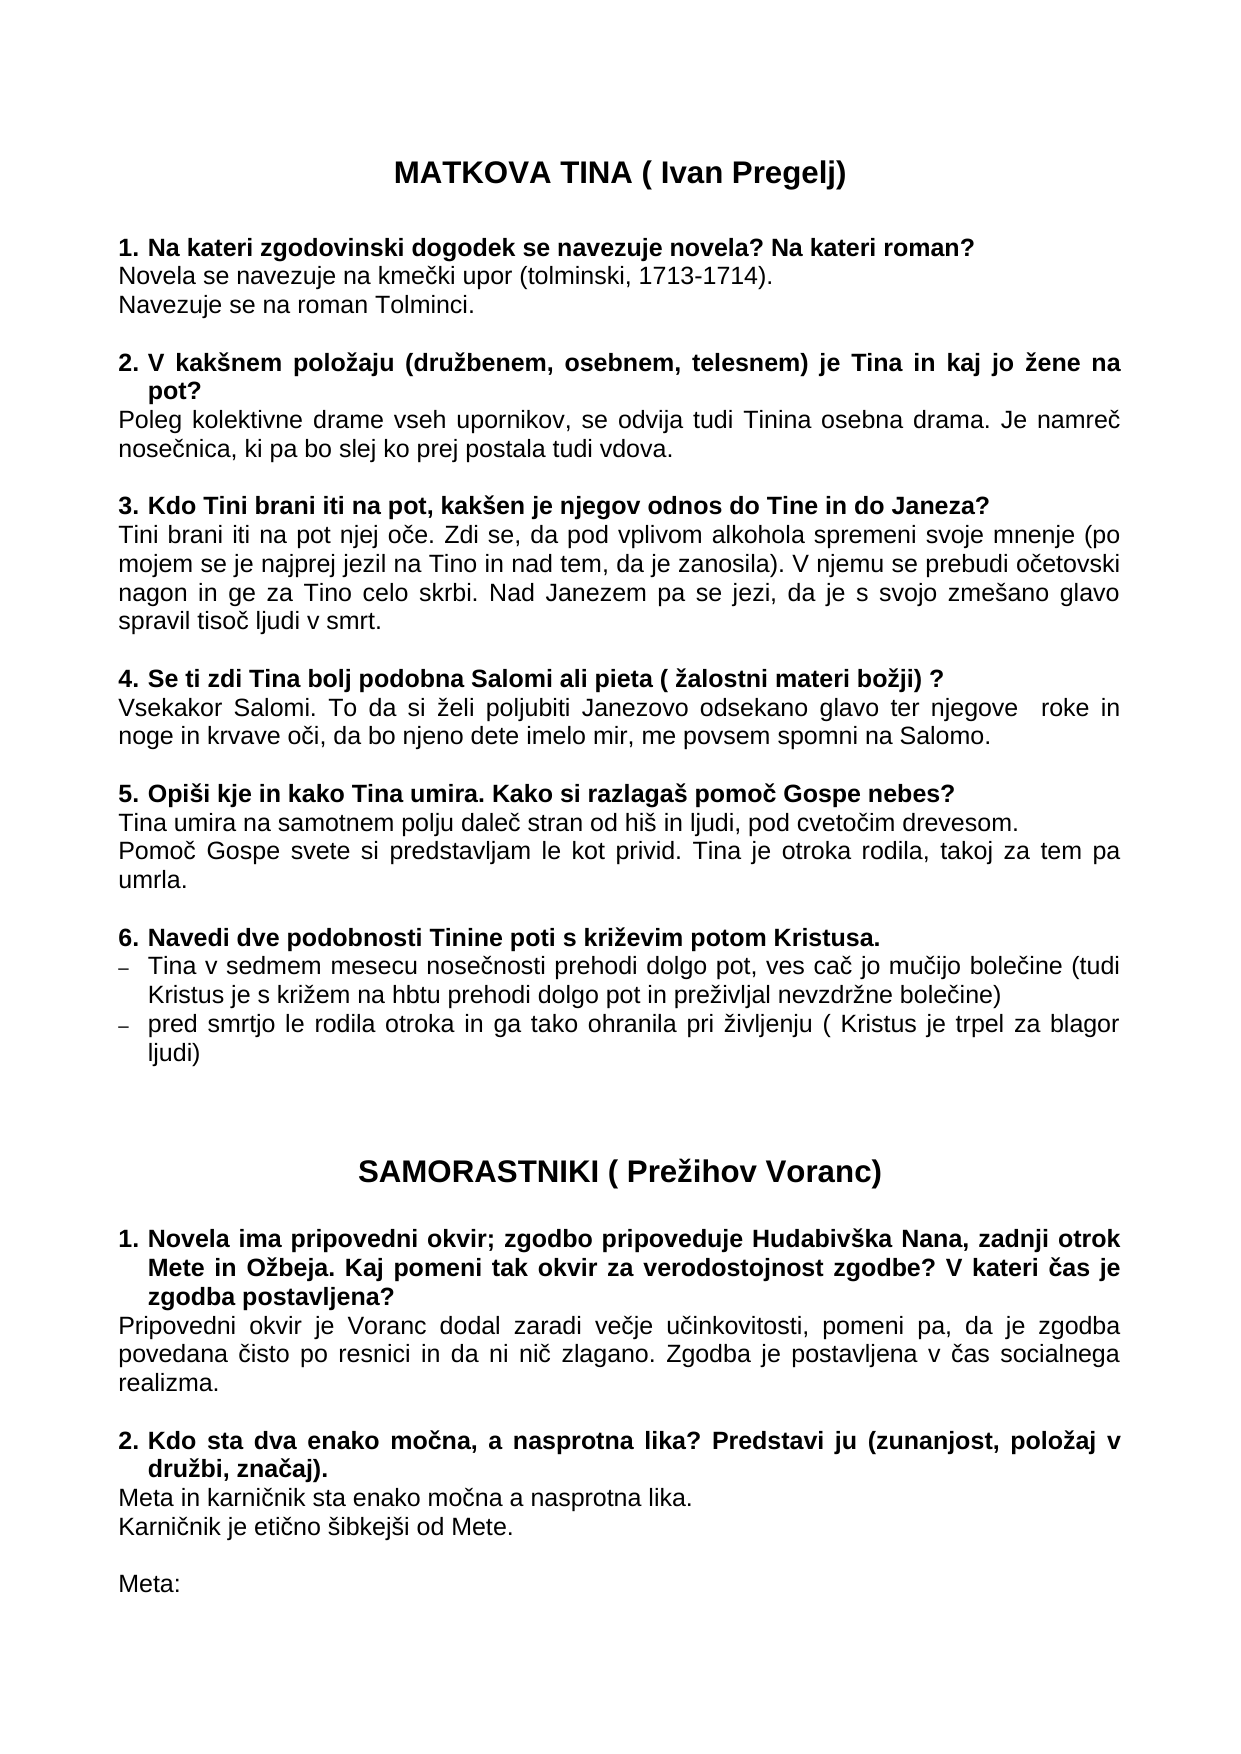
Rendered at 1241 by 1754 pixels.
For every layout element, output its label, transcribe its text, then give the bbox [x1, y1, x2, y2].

text Karničnik je etično šibkejši od Mete. [118, 1512, 1122, 1541]
list Kdo Tini brani iti na pot, kakšen je njegov odnos do Tine in do Janeza? [118, 491, 1122, 520]
list Kdo sta dva enako močna, a nasprotna lika? Predstavi ju (zunanjost, položaj v družbi, značaj). [118, 1426, 1122, 1483]
text Meta in karničnik sta enako močna a nasprotna lika. [118, 1483, 1122, 1512]
list Opiši kje in kako Tina umira. Kako si razlagaš pomoč Gospe nebes? [118, 779, 1122, 808]
text Pomoč Gospe svete si predstavljam le kot privid. Tina je otroka rodila, takoj za tem pa umrla. [118, 836, 1122, 894]
list Tina v sedmem mesecu nosečnosti prehodi dolgo pot, ves cač jo mučijo bolečine (tudi Kristus je s križem na hbtu prehodi dolgo pot in preživljal nevzdržne bolečine) [118, 951, 1122, 1009]
text Vsekakor Salomi. To da si želi poljubiti Janezovo odsekano glavo ter njegove roke in noge in krvave oči, da bo njeno dete imelo mir, me povsem spomni na Salomo. [118, 693, 1122, 750]
text Tini brani iti na pot njej oče. Zdi se, da pod vplivom alkohola spremeni svoje mnenje (po mojem se je najprej jezil na Tino in nad tem, da je zanosila). V njemu se prebudi očetovski nagon in ge za Tino celo skrbi. Nad Janezem pa se jezi, da je s svojo zmešano glavo spravil tisoč ljudi v smrt. [118, 520, 1122, 635]
list pred smrtjo le rodila otroka in ga tako ohranila pri življenju ( Kristus je trpel za blagor ljudi) [118, 1009, 1122, 1066]
text Poleg kolektivne drame vseh upornikov, se odvija tudi Tinina osebna drama. Je namreč nosečnica, ki pa bo slej ko prej postala tudi vdova. [118, 405, 1122, 463]
text Meta: [118, 1569, 1122, 1598]
list Navedi dve podobnosti Tinine poti s križevim potom Kristusa. [118, 923, 1122, 951]
text Tina umira na samotnem polju daleč stran od hiš in ljudi, pod cvetočim drevesom. [118, 808, 1122, 836]
text MATKOVA TINA ( Ivan Pregelj) [118, 154, 1122, 190]
text Pripovedni okvir je Voranc dodal zaradi večje učinkovitosti, pomeni pa, da je zgodba povedana čisto po resnici in da ni nič zlagano. Zgodba je postavljena v čas socialnega realizma. [118, 1311, 1122, 1397]
list V kakšnem položaju (družbenem, osebnem, telesnem) je Tina in kaj jo žene na pot? [118, 348, 1122, 405]
list Novela ima pripovedni okvir; zgodbo pripoveduje Hudabivška Nana, zadnji otrok Mete in Ožbeja. Kaj pomeni tak okvir za verodostojnost zgodbe? V kateri čas je zgodba postavljena? [118, 1224, 1122, 1311]
list Na kateri zgodovinski dogodek se navezuje novela? Na kateri roman? [118, 233, 1122, 261]
text SAMORASTNIKI ( Prežihov Voranc) [118, 1153, 1122, 1188]
text Navezuje se na roman Tolminci. [118, 290, 1122, 319]
text Novela se navezuje na kmečki upor (tolminski, 1713-1714). [118, 261, 1122, 290]
list Se ti zdi Tina bolj podobna Salomi ali pieta ( žalostni materi božji) ? [118, 664, 1122, 693]
